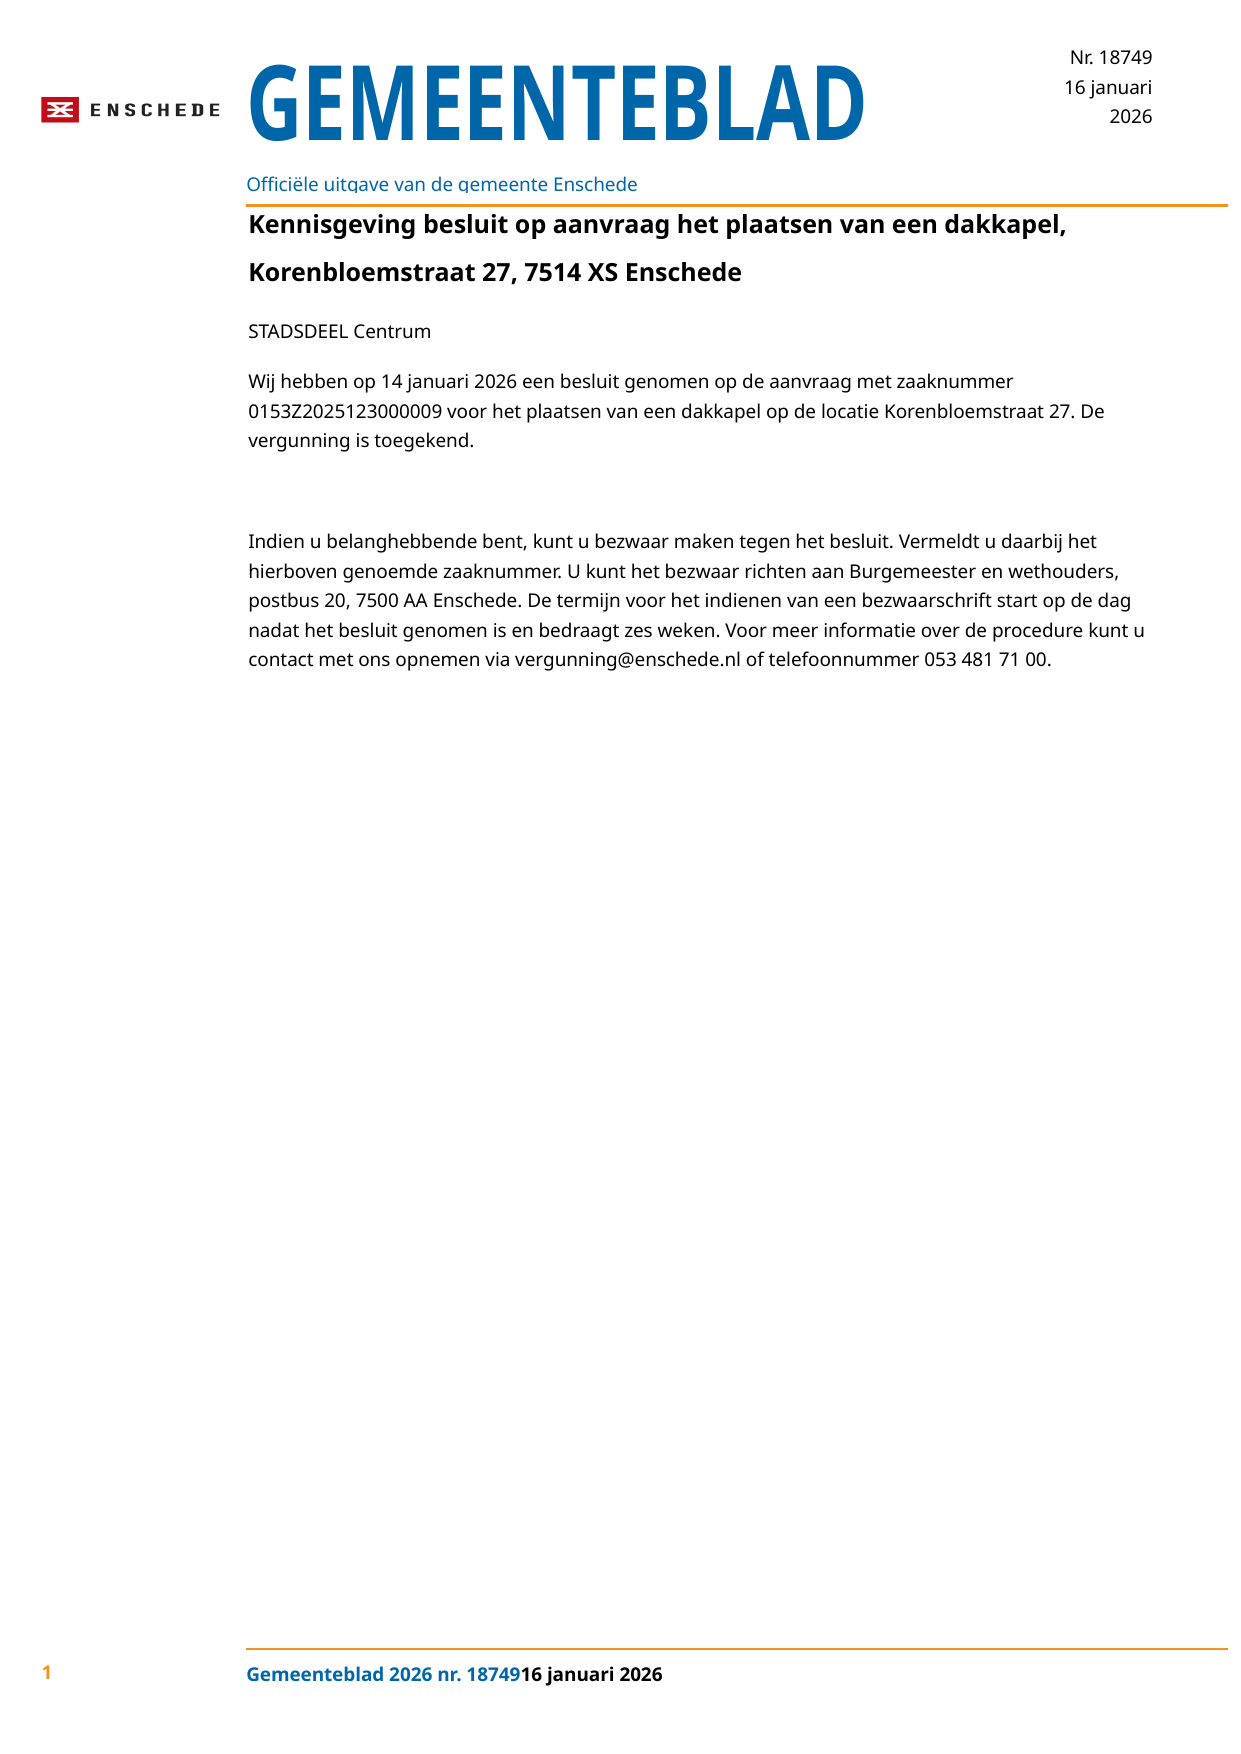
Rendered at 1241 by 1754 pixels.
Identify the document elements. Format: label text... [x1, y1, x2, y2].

text Indien u belanghebbende bent, kunt u bezwaar maken tegen het besluit. Vermeldt u daarbij het hierboven genoemde zaaknummer. U kunt het bezwaar richten aan Burgemeester en wethouders, postbus 20, 7500 AA Enschede. De termijn voor het indienen van een bezwaarschrift start op de dag nadat het besluit genomen is en bedraagt zes weken. Voor meer informatie over de procedure kunt u contact met ons opnemen via vergunning@enschede.nl of telefoonnummer 053 481 71 00. [248, 528, 1152, 672]
picture [41, 47, 231, 172]
text Kennisgeving besluit op aanvraag het plaatsen van een dakkapel, Korenbloemstraat 27, 7514 XS Enschede [248, 207, 1152, 288]
text Wij hebben op 14 januari 2026 een besluit genomen op de aanvraag met zaaknummer 0153Z2025123000009 voor het plaatsen van een dakkapel op de locatie Korenbloemstraat 27. De vergunning is toegekend. [248, 368, 1152, 453]
text STADSDEEL Centrum [248, 318, 1152, 344]
